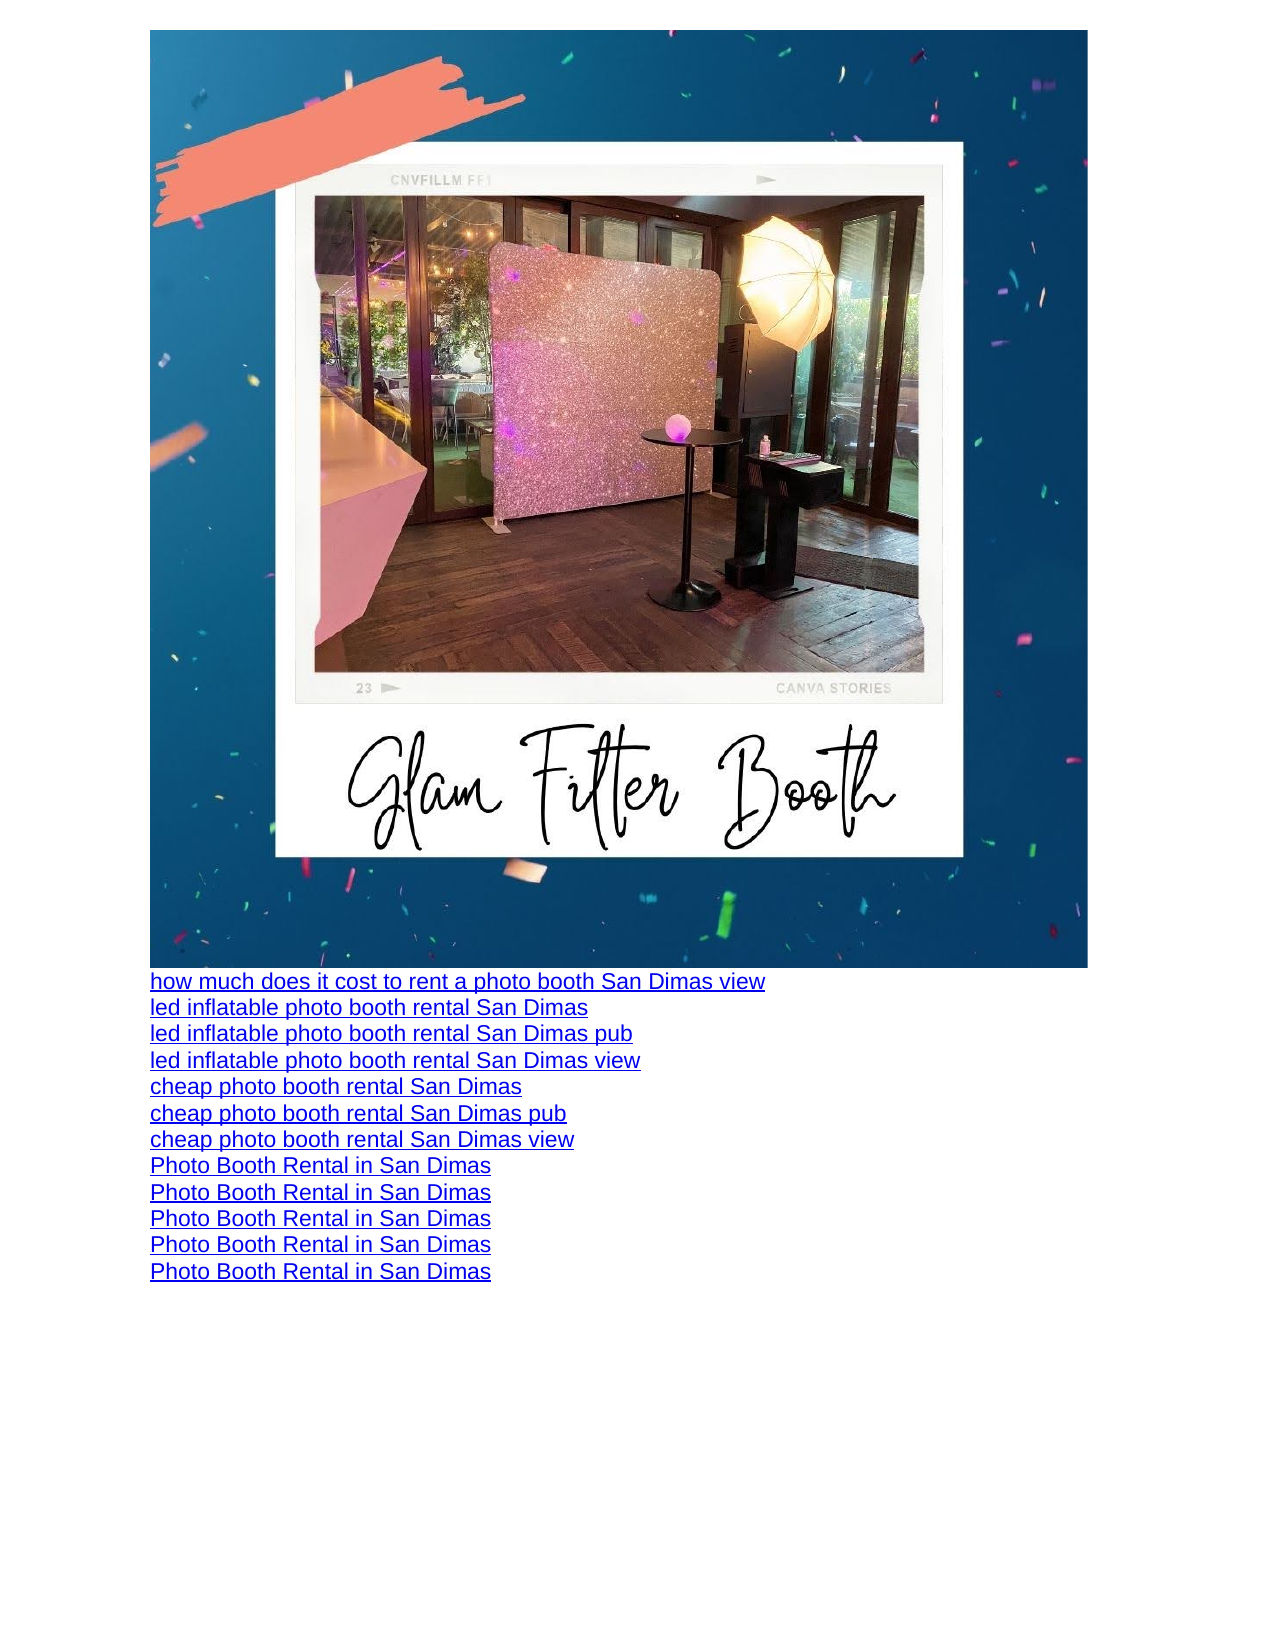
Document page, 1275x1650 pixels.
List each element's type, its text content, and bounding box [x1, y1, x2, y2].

text Photo Booth Rental in San Dimas [150, 1205, 1125, 1231]
text led inflatable photo booth rental San Dimas pub [150, 1020, 1125, 1047]
text Photo Booth Rental in San Dimas [150, 1178, 1125, 1205]
picture [150, 30, 1088, 968]
text cheap photo booth rental San Dimas [150, 1073, 1125, 1099]
text Photo Booth Rental in San Dimas [150, 1231, 1125, 1258]
text Photo Booth Rental in San Dimas [150, 1152, 1125, 1178]
text led inflatable photo booth rental San Dimas view [150, 1047, 1125, 1073]
text led inflatable photo booth rental San Dimas [150, 994, 1125, 1020]
text cheap photo booth rental San Dimas pub [150, 1099, 1125, 1126]
text how much does it cost to rent a photo booth San Dimas view [150, 968, 1125, 994]
text cheap photo booth rental San Dimas view [150, 1126, 1125, 1152]
text Photo Booth Rental in San Dimas [150, 1258, 1125, 1284]
